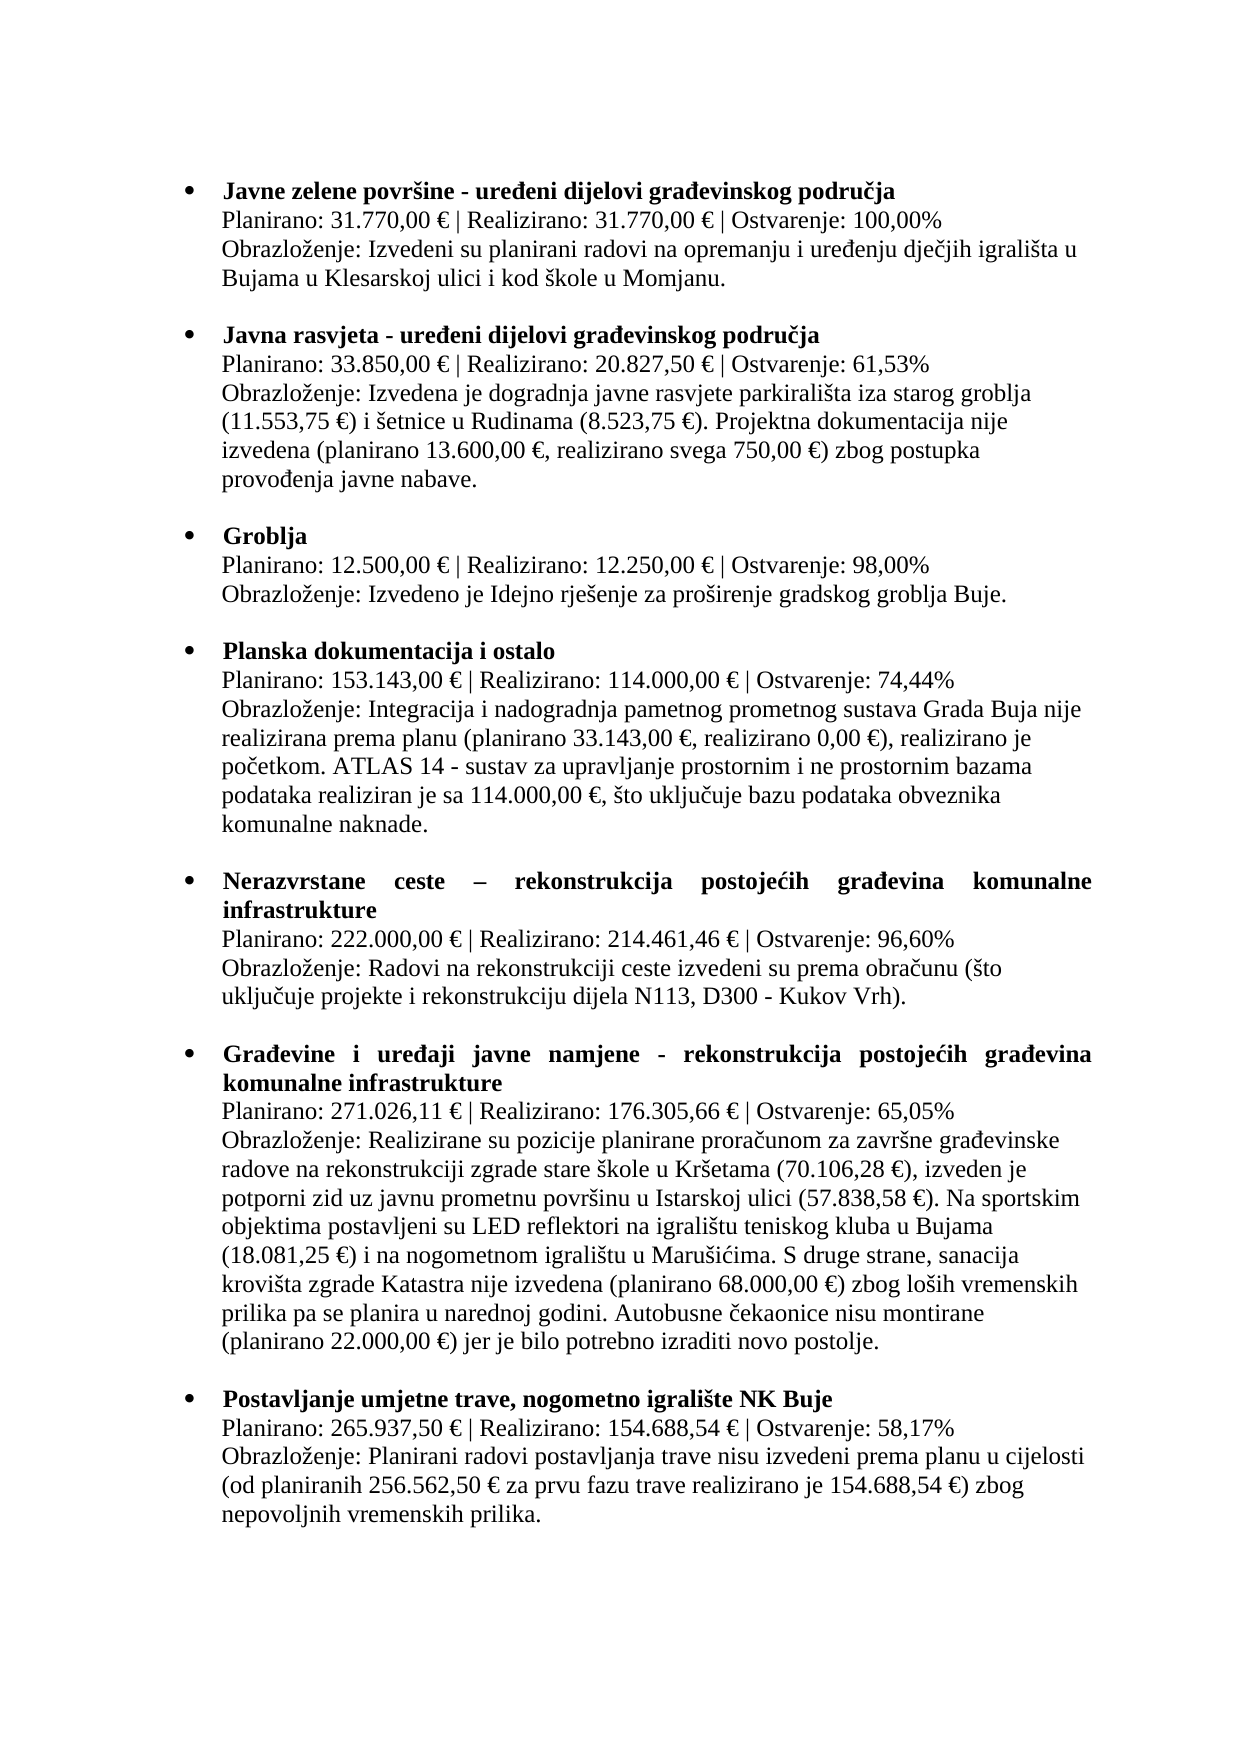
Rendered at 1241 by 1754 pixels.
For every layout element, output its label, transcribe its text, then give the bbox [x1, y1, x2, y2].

text Planirano: 153.143,00 € | Realizirano: 114.000,00 € | Ostvarenje: 74,44% [221, 665, 1093, 694]
text Planirano: 31.770,00 € | Realizirano: 31.770,00 € | Ostvarenje: 100,00% [221, 205, 1093, 234]
text Planirano: 222.000,00 € | Realizirano: 214.461,46 € | Ostvarenje: 96,60% [221, 924, 1093, 953]
text Obrazloženje: Izvedena je dogradnja javne rasvjete parkirališta iza starog groblja (11.553,75 €) i šetnice u Rudinama (8.523,75 €). Projektna dokumentacija nije izvedena (planirano 13.600,00 €, realizirano svega 750,00 €) zbog postupka provođenja javne nabave. [221, 378, 1093, 493]
text Planirano: 265.937,50 € | Realizirano: 154.688,54 € | Ostvarenje: 58,17% [221, 1413, 1093, 1441]
text Obrazloženje: Izvedeni su planirani radovi na opremanju i uređenju dječjih igrališta u Bujama u Klesarskoj ulici i kod škole u Momjanu. [221, 234, 1093, 291]
list Groblja [185, 521, 1093, 550]
list Planska dokumentacija i ostalo [185, 636, 1093, 665]
list Postavljanje umjetne trave, nogometno igralište NK Buje [185, 1384, 1093, 1413]
list Građevine i uređaji javne namjene - rekonstrukcija postojećih građevina komunalne infrastrukture [185, 1039, 1093, 1096]
list Javne zelene površine - uređeni dijelovi građevinskog područja [185, 176, 1093, 205]
text Obrazloženje: Izvedeno je Idejno rješenje za proširenje gradskog groblja Buje. [221, 579, 1093, 608]
text Obrazloženje: Radovi na rekonstrukciji ceste izvedeni su prema obračunu (što uključuje projekte i rekonstrukciju dijela N113, D300 - Kukov Vrh). [221, 953, 1093, 1010]
text Planirano: 271.026,11 € | Realizirano: 176.305,66 € | Ostvarenje: 65,05% [221, 1096, 1093, 1125]
text Obrazloženje: Integracija i nadogradnja pametnog prometnog sustava Grada Buja nije realizirana prema planu (planirano 33.143,00 €, realizirano 0,00 €), realizirano je početkom. ATLAS 14 - sustav za upravljanje prostornim i ne prostornim bazama podataka realiziran je sa 114.000,00 €, što uključuje bazu podataka obveznika komunalne naknade. [221, 694, 1093, 838]
text Obrazloženje: Realizirane su pozicije planirane proračunom za završne građevinske radove na rekonstrukciji zgrade stare škole u Kršetama (70.106,28 €), izveden je potporni zid uz javnu prometnu površinu u Istarskoj ulici (57.838,58 €). Na sportskim objektima postavljeni su LED reflektori na igralištu teniskog kluba u Bujama (18.081,25 €) i na nogometnom igralištu u Marušićima. S druge strane, sanacija krovišta zgrade Katastra nije izvedena (planirano 68.000,00 €) zbog loših vremenskih prilika pa se planira u narednoj godini. Autobusne čekaonice nisu montirane (planirano 22.000,00 €) jer je bilo potrebno izraditi novo postolje. [221, 1125, 1093, 1355]
list Nerazvrstane ceste – rekonstrukcija postojećih građevina komunalne infrastrukture [185, 866, 1093, 924]
text Obrazloženje: Planirani radovi postavljanja trave nisu izvedeni prema planu u cijelosti (od planiranih 256.562,50 € za prvu fazu trave realizirano je 154.688,54 €) zbog nepovoljnih vremenskih prilika. [221, 1441, 1093, 1528]
text Planirano: 12.500,00 € | Realizirano: 12.250,00 € | Ostvarenje: 98,00% [221, 550, 1093, 579]
text Planirano: 33.850,00 € | Realizirano: 20.827,50 € | Ostvarenje: 61,53% [221, 349, 1093, 378]
list Javna rasvjeta - uređeni dijelovi građevinskog područja [185, 320, 1093, 349]
